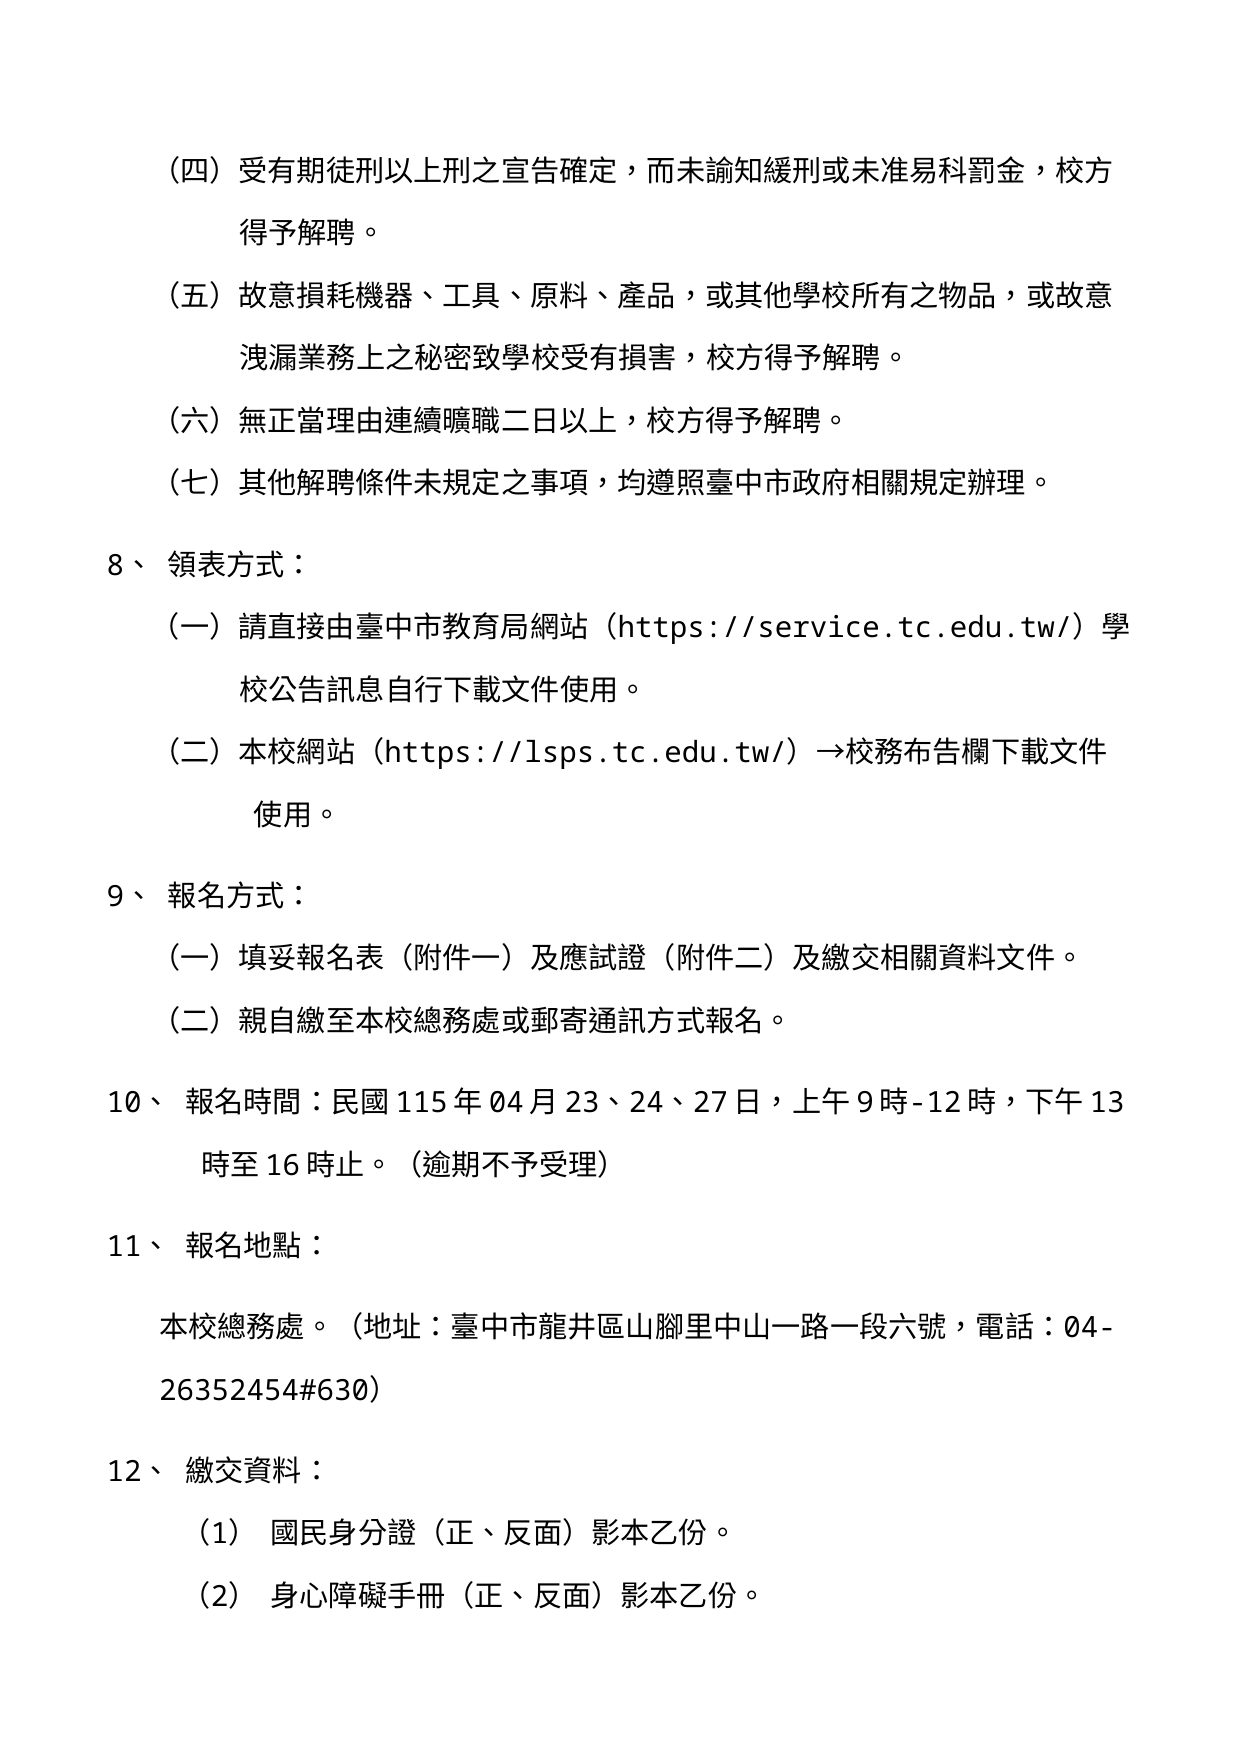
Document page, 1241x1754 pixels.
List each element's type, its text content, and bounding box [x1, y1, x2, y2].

list 報名方式： [106, 852, 1134, 914]
text 本校總務處。（地址：臺中市龍井區山腳里中山一路一段六號，電話：04- 26352454#630） [106, 1283, 1134, 1408]
text （五）故意損耗機器、工具、原料、產品，或其他學校所有之物品，或故意洩漏業務上之秘密致學校受有損害，校方得予解聘。 [151, 252, 1134, 377]
text （六）無正當理由連續曠職二日以上，校方得予解聘。 [151, 377, 1134, 439]
list 報名時間：民國115年04月23、24、27日，上午9時-12時，下午13時至16時止。（逾期不予受理） [106, 1058, 1134, 1183]
text （四）受有期徒刑以上刑之宣告確定，而未諭知緩刑或未准易科罰金，校方得予解聘。 [151, 127, 1134, 252]
list 繳交資料： [106, 1427, 1134, 1489]
text （七）其他解聘條件未規定之事項，均遵照臺中市政府相關規定辦理。 [151, 439, 1134, 502]
list 國民身分證（正、反面）影本乙份。 [181, 1489, 1134, 1552]
text （一）請直接由臺中市教育局網站（https://service.tc.edu.tw/）學校公告訊息自行下載文件使用。 [151, 583, 1134, 708]
text （二）本校網站（https://lsps.tc.edu.tw/）→校務布告欄下載文件使用。 [151, 708, 1134, 833]
list 領表方式： [106, 521, 1134, 583]
text （一）填妥報名表（附件一）及應試證（附件二）及繳交相關資料文件。 [151, 914, 1134, 977]
list 身心障礙手冊（正、反面）影本乙份。 [181, 1552, 1134, 1614]
list 報名地點： [106, 1202, 1134, 1264]
text （二）親自繳至本校總務處或郵寄通訊方式報名。 [151, 977, 1134, 1039]
